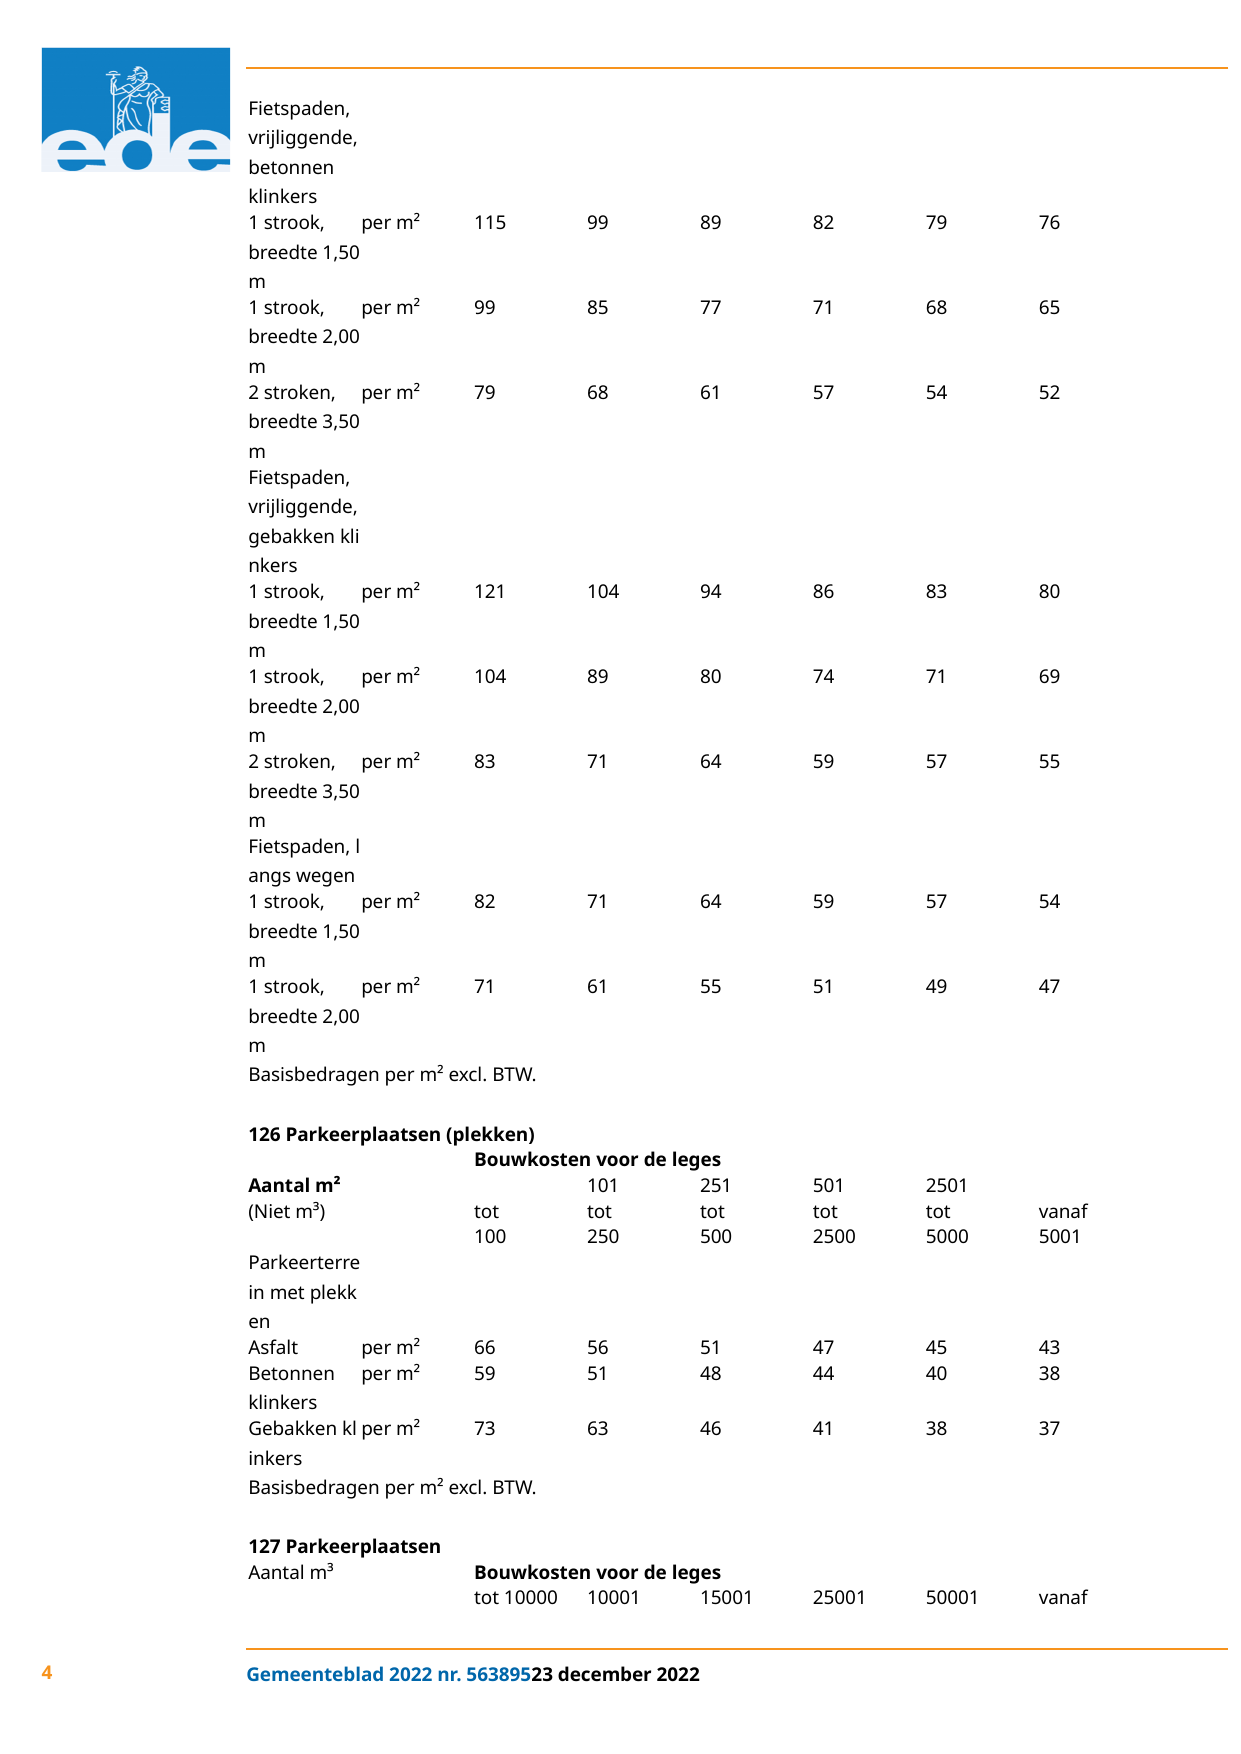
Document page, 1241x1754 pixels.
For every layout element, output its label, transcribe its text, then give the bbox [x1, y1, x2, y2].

table_cell 89 [700, 209, 813, 294]
table_cell [700, 464, 813, 578]
table_cell Gebakken klinkers [248, 1415, 361, 1471]
table_cell 94 [700, 579, 813, 663]
table_cell per m² [361, 663, 474, 748]
table_cell 50001 [926, 1585, 1038, 1610]
table_cell Aantal m² [248, 1172, 474, 1198]
table_cell 76 [1039, 209, 1152, 294]
table_cell 501 [813, 1172, 926, 1198]
table_cell [813, 464, 926, 578]
table_cell 101 [587, 1172, 700, 1198]
table_cell tot [474, 1198, 587, 1224]
table_cell 51 [700, 1334, 813, 1360]
table_cell 47 [1039, 973, 1152, 1058]
table_cell 15001 [700, 1585, 813, 1610]
table_cell 83 [926, 579, 1038, 663]
table_cell 1 strook, breedte 1,50 m [248, 209, 361, 294]
table_cell [474, 464, 587, 578]
table_cell 83 [474, 748, 587, 833]
table_cell per m² [361, 294, 474, 379]
table_cell per m² [361, 889, 474, 973]
table_cell per m² [361, 1360, 474, 1415]
table_cell [474, 1249, 587, 1334]
table_cell 47 [813, 1334, 926, 1360]
table_cell [587, 95, 700, 209]
table_cell [361, 95, 474, 209]
table_header 127 Parkeerplaatsen [248, 1533, 1152, 1559]
table_cell 74 [813, 663, 926, 748]
table_cell 54 [1039, 889, 1152, 973]
table_cell 55 [700, 973, 813, 1058]
table_cell Parkeerterrein met plekken [248, 1249, 361, 1334]
table_cell per m² [361, 379, 474, 464]
table_cell 55 [1039, 748, 1152, 833]
table_cell 2 stroken, breedte 3,50 m [248, 379, 361, 464]
table_cell 100 [474, 1224, 587, 1249]
table_cell tot 10000 [474, 1585, 587, 1610]
table_cell tot [700, 1198, 813, 1224]
table_cell tot [926, 1198, 1038, 1224]
table_cell 45 [926, 1334, 1038, 1360]
table_cell 73 [474, 1415, 587, 1471]
table_cell per m² [361, 1415, 474, 1471]
table_cell 86 [813, 579, 926, 663]
table_cell vanaf [1039, 1585, 1152, 1610]
table_cell 57 [926, 889, 1038, 973]
table_cell 500 [700, 1224, 813, 1249]
table_cell Bouwkosten voor de leges [474, 1146, 1152, 1172]
table_header 126 Parkeerplaatsen (plekken) [248, 1121, 1152, 1146]
table_cell 59 [813, 748, 926, 833]
table_cell Asfalt [248, 1334, 361, 1360]
table_cell [248, 1146, 474, 1172]
table_cell Fietspaden, vrijliggende, gebakken klinkers [248, 464, 361, 578]
table_cell 59 [474, 1360, 587, 1415]
table_cell 56 [587, 1334, 700, 1360]
table_cell per m² [361, 973, 474, 1058]
table_cell 69 [1039, 663, 1152, 748]
table_cell 1 strook, breedte 2,00 m [248, 294, 361, 379]
table_cell 64 [700, 889, 813, 973]
table_cell 43 [1039, 1334, 1152, 1360]
table_cell 66 [474, 1334, 587, 1360]
table_cell [474, 95, 587, 209]
table_cell Betonnen klinkers [248, 1360, 361, 1415]
table_cell 79 [474, 379, 587, 464]
table_cell Aantal m³ [248, 1559, 474, 1610]
table_cell [926, 833, 1038, 888]
table_cell Fietspaden, langs wegen [248, 833, 361, 888]
table_cell 38 [1039, 1360, 1152, 1415]
table_cell 77 [700, 294, 813, 379]
table_cell tot [587, 1198, 700, 1224]
table_cell 82 [474, 889, 587, 973]
text Basisbedragen per m² excl. BTW. [248, 1061, 1152, 1087]
table_cell 5000 [926, 1224, 1038, 1249]
table_cell [813, 95, 926, 209]
table_cell [587, 464, 700, 578]
table_cell 51 [813, 973, 926, 1058]
table_cell 99 [474, 294, 587, 379]
table_cell 51 [587, 1360, 700, 1415]
table_cell 251 [700, 1172, 813, 1198]
table_cell 2500 [813, 1224, 926, 1249]
table_cell [361, 833, 474, 888]
table_cell 59 [813, 889, 926, 973]
table_cell 65 [1039, 294, 1152, 379]
table_cell [361, 1249, 474, 1334]
table_cell vanaf [1039, 1198, 1152, 1224]
table_cell 57 [926, 748, 1038, 833]
table_cell [474, 833, 587, 888]
table_cell 61 [700, 379, 813, 464]
table_cell [813, 1249, 926, 1334]
table_cell 57 [813, 379, 926, 464]
picture [41, 47, 231, 172]
table_cell per m² [361, 209, 474, 294]
table_cell [248, 1224, 474, 1249]
table_cell per m² [361, 1334, 474, 1360]
table_cell 71 [926, 663, 1038, 748]
table_cell 1 strook, breedte 2,00 m [248, 973, 361, 1058]
table_cell 71 [474, 973, 587, 1058]
table_cell 52 [1039, 379, 1152, 464]
table_cell 2501 [926, 1172, 1038, 1198]
table_cell 63 [587, 1415, 700, 1471]
table_cell 71 [587, 889, 700, 973]
table_cell [587, 1249, 700, 1334]
table_cell [700, 95, 813, 209]
table_cell 79 [926, 209, 1038, 294]
table_cell 1 strook, breedte 1,50 m [248, 579, 361, 663]
table_cell 1 strook, breedte 2,00 m [248, 663, 361, 748]
table_cell 104 [587, 579, 700, 663]
table_cell [1039, 1172, 1152, 1198]
table_cell 68 [926, 294, 1038, 379]
table_cell 64 [700, 748, 813, 833]
table_cell 82 [813, 209, 926, 294]
table_cell [700, 833, 813, 888]
table_cell 80 [700, 663, 813, 748]
table_cell Fietspaden, vrijliggende, betonnen klinkers [248, 95, 361, 209]
text Basisbedragen per m² excl. BTW. [248, 1474, 1152, 1499]
table_cell [1039, 1249, 1152, 1334]
table_cell 104 [474, 663, 587, 748]
table_cell [474, 1172, 587, 1198]
table_cell per m² [361, 579, 474, 663]
table_cell 61 [587, 973, 700, 1058]
table_cell 25001 [813, 1585, 926, 1610]
table_cell 121 [474, 579, 587, 663]
table_cell [813, 833, 926, 888]
table_cell [1039, 833, 1152, 888]
table_cell 68 [587, 379, 700, 464]
table_cell per m² [361, 748, 474, 833]
table_cell [1039, 464, 1152, 578]
table_cell 37 [1039, 1415, 1152, 1471]
table_cell [587, 833, 700, 888]
table_cell [361, 464, 474, 578]
table_cell 54 [926, 379, 1038, 464]
table_cell 48 [700, 1360, 813, 1415]
table_cell 71 [587, 748, 700, 833]
table_cell tot [813, 1198, 926, 1224]
table_cell 85 [587, 294, 700, 379]
table_cell 41 [813, 1415, 926, 1471]
table_cell 44 [813, 1360, 926, 1415]
table_cell 1 strook, breedte 1,50 m [248, 889, 361, 973]
table_cell 49 [926, 973, 1038, 1058]
table_cell 2 stroken, breedte 3,50 m [248, 748, 361, 833]
table_cell 80 [1039, 579, 1152, 663]
table_cell 250 [587, 1224, 700, 1249]
table_cell 5001 [1039, 1224, 1152, 1249]
table_cell 99 [587, 209, 700, 294]
table_cell [926, 95, 1038, 209]
table_cell 89 [587, 663, 700, 748]
table_cell 46 [700, 1415, 813, 1471]
table_cell (Niet m³) [248, 1198, 474, 1224]
table_cell [1039, 95, 1152, 209]
table_cell 38 [926, 1415, 1038, 1471]
table_cell 10001 [587, 1585, 700, 1610]
table_cell 40 [926, 1360, 1038, 1415]
table_cell [700, 1249, 813, 1334]
table_cell 115 [474, 209, 587, 294]
table_cell Bouwkosten voor de leges [474, 1559, 1152, 1584]
table_cell [926, 1249, 1038, 1334]
table_cell [926, 464, 1038, 578]
table_cell 71 [813, 294, 926, 379]
